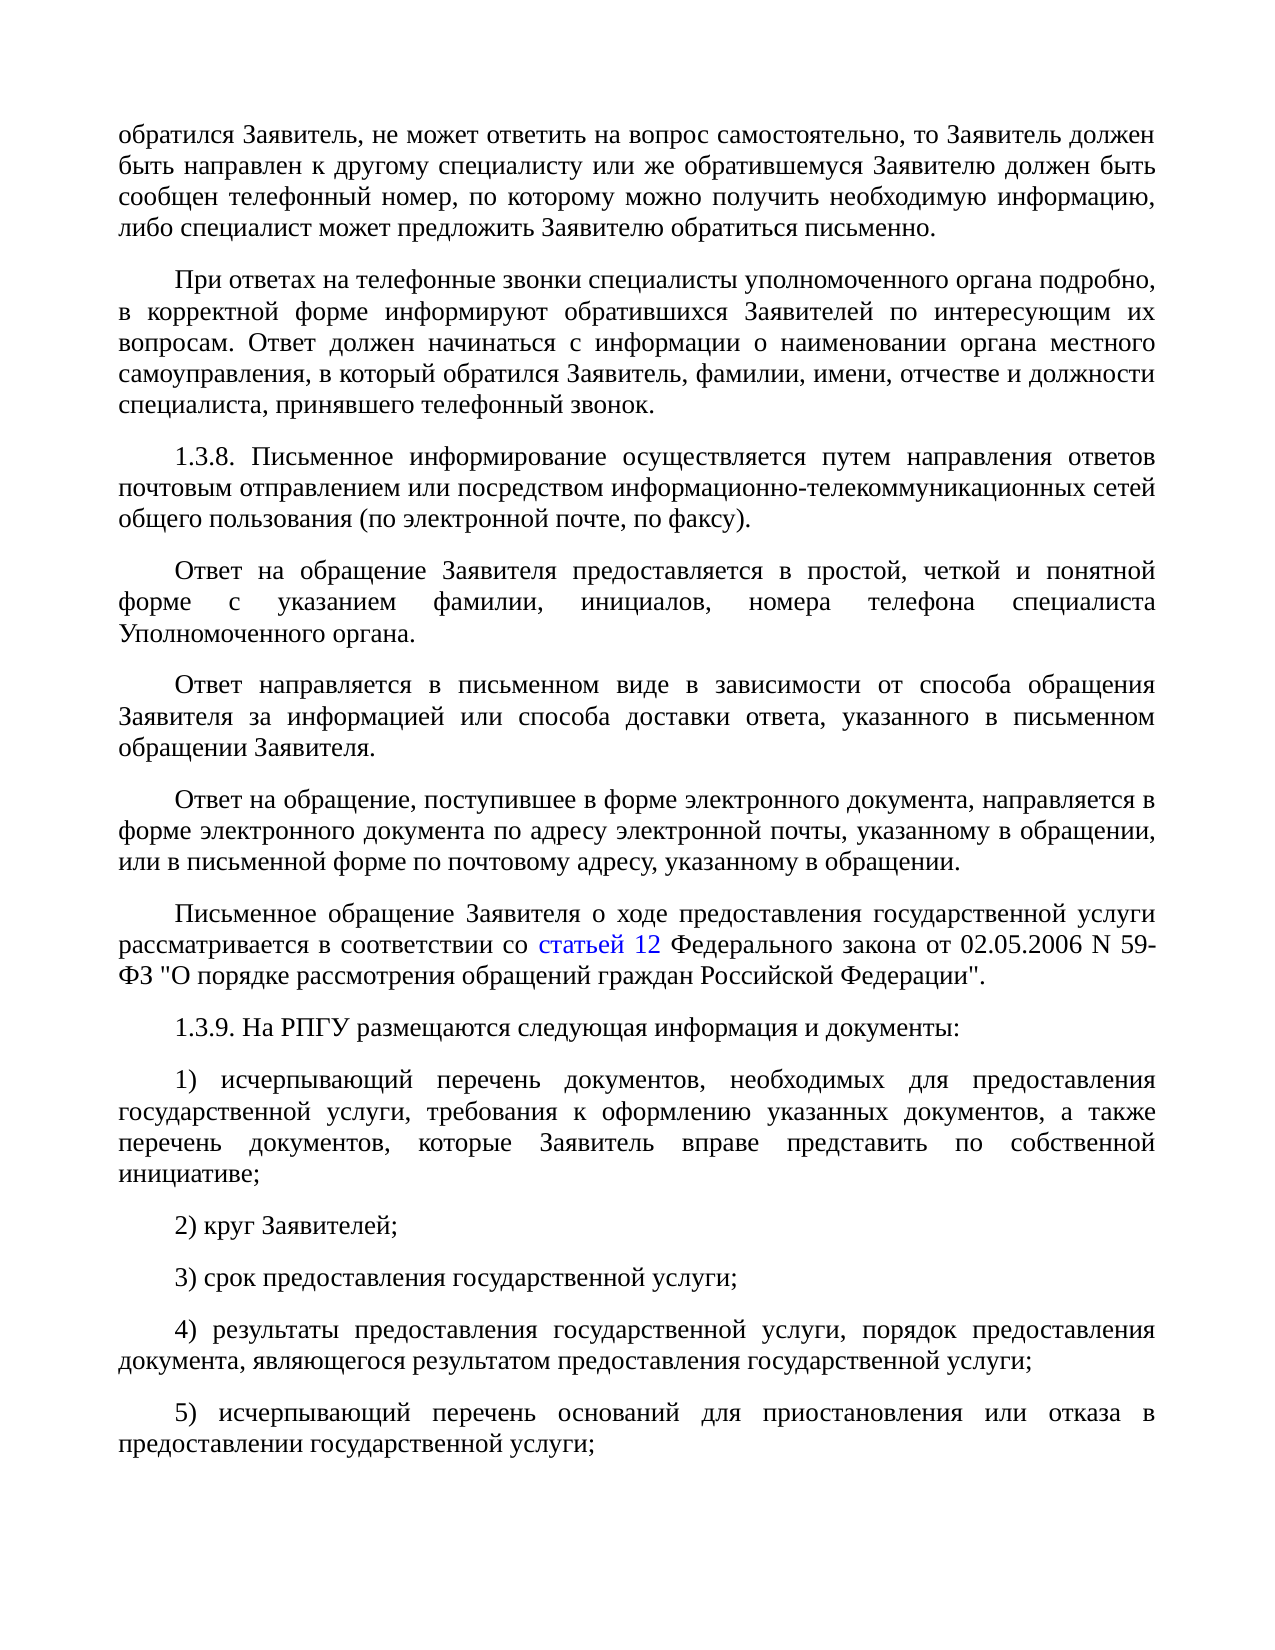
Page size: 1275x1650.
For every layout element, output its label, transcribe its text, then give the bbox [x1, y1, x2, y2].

text Письменное обращение Заявителя о ходе предоставления государственной услуги рассматривается в соответствии со статьей 12 Федерального закона от 02.05.2006 N 59-ФЗ "О порядке рассмотрения обращений граждан Российской Федерации". [118, 897, 1157, 991]
text 1) исчерпывающий перечень документов, необходимых для предоставления государственной услуги, требования к оформлению указанных документов, а также перечень документов, которые Заявитель вправе представить по собственной инициативе; [118, 1063, 1157, 1188]
text При ответах на телефонные звонки специалисты уполномоченного органа подробно, в корректной форме информируют обратившихся Заявителей по интересующим их вопросам. Ответ должен начинаться с информации о наименовании органа местного самоуправления, в который обратился Заявитель, фамилии, имени, отчестве и должности специалиста, принявшего телефонный звонок. [118, 263, 1157, 419]
text 3) срок предоставления государственной услуги; [118, 1261, 1157, 1292]
text Ответ направляется в письменном виде в зависимости от способа обращения Заявителя за информацией или способа доставки ответа, указанного в письменном обращении Заявителя. [118, 669, 1157, 762]
text 2) круг Заявителей; [118, 1209, 1157, 1240]
text Ответ на обращение, поступившее в форме электронного документа, направляется в форме электронного документа по адресу электронной почты, указанному в обращении, или в письменной форме по почтовому адресу, указанному в обращении. [118, 783, 1157, 876]
text 4) результаты предоставления государственной услуги, порядок предоставления документа, являющегося результатом предоставления государственной услуги; [118, 1313, 1157, 1375]
text 5) исчерпывающий перечень оснований для приостановления или отказа в предоставлении государственной услуги; [118, 1396, 1157, 1458]
text 1.3.9. На РПГУ размещаются следующая информация и документы: [118, 1011, 1157, 1043]
text Ответ на обращение Заявителя предоставляется в простой, четкой и понятной форме с указанием фамилии, инициалов, номера телефона специалиста Уполномоченного органа. [118, 554, 1157, 648]
text 1.3.8. Письменное информирование осуществляется путем направления ответов почтовым отправлением или посредством информационно-телекоммуникационных сетей общего пользования (по электронной почте, по факсу). [118, 440, 1157, 533]
text обратился Заявитель, не может ответить на вопрос самостоятельно, то Заявитель должен быть направлен к другому специалисту или же обратившемуся Заявителю должен быть сообщен телефонный номер, по которому можно получить необходимую информацию, либо специалист может предложить Заявителю обратиться письменно. [118, 118, 1157, 243]
